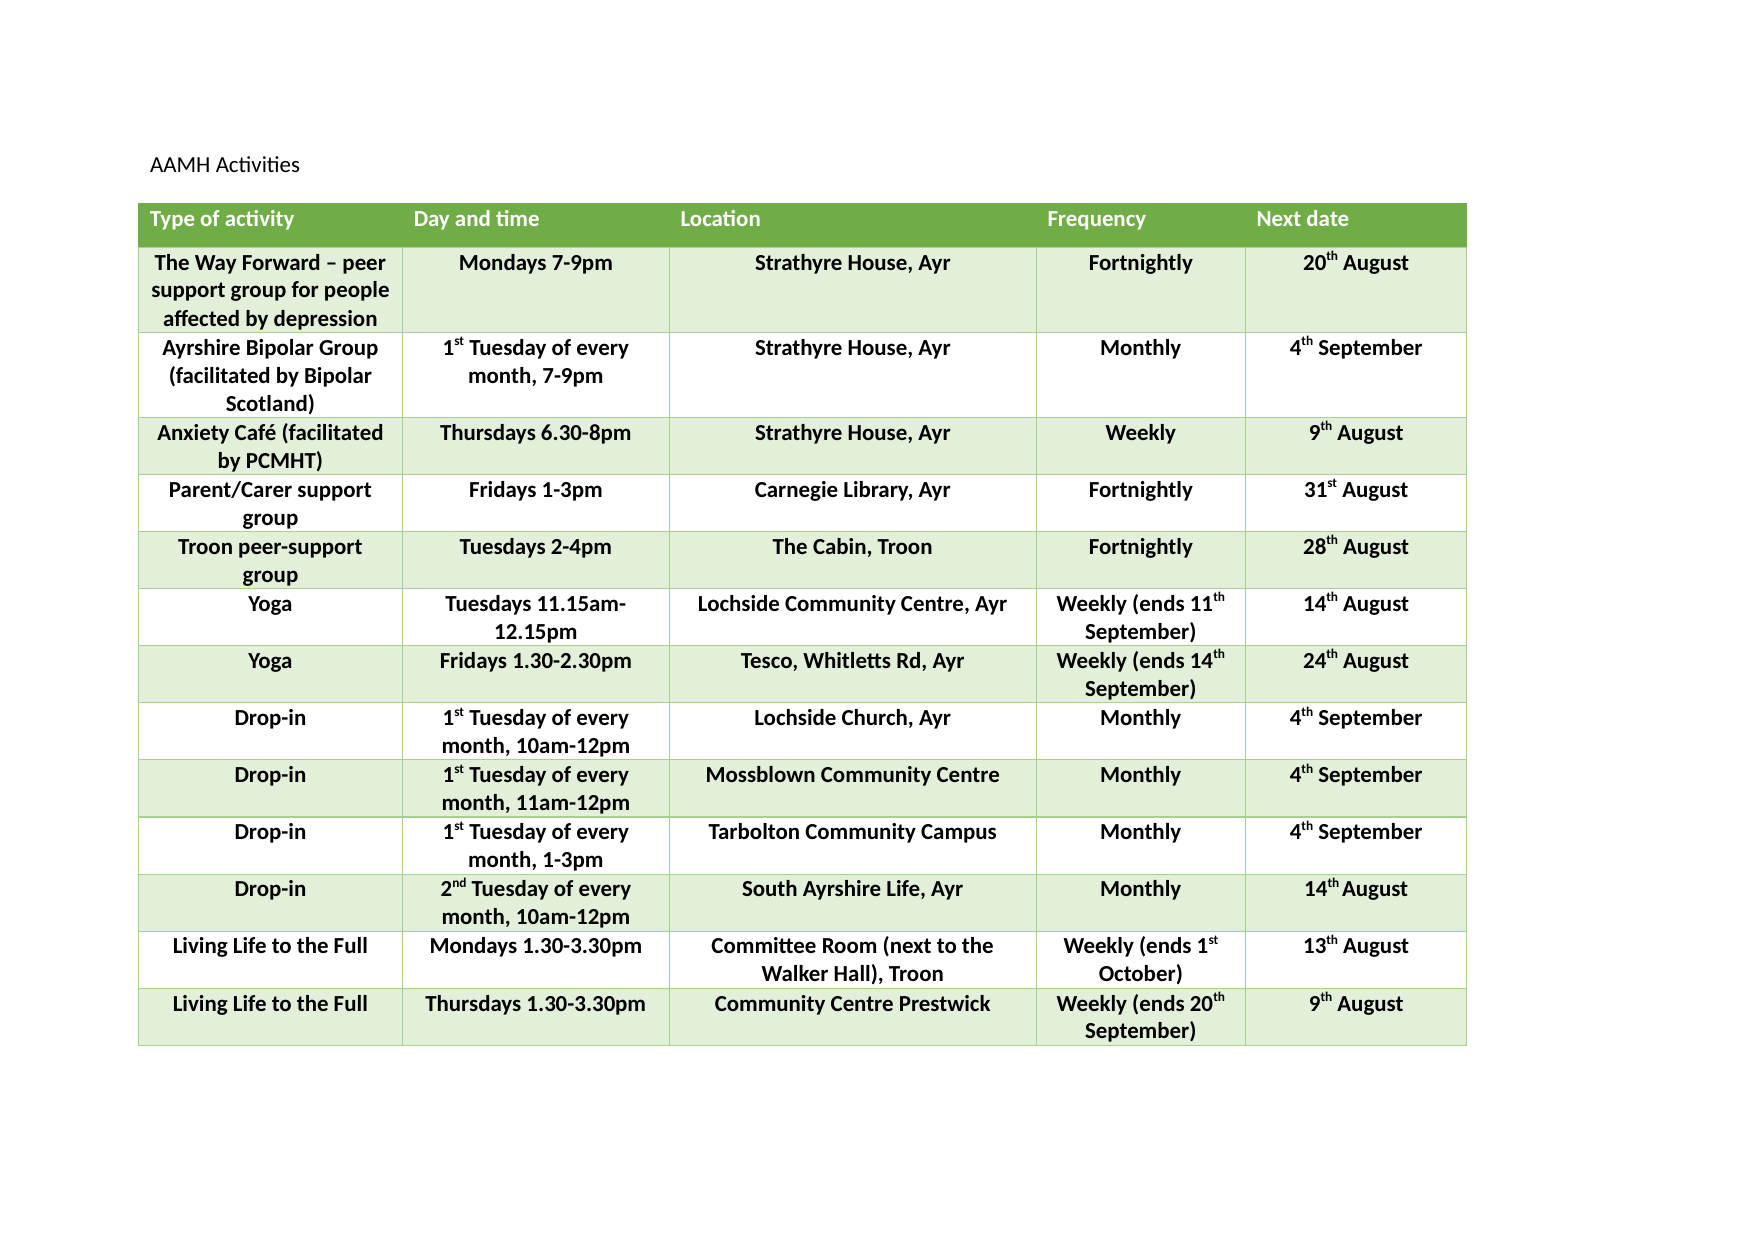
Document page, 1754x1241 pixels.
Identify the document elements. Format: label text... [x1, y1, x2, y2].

table_cell 4th September [1246, 333, 1466, 417]
table_cell Monthly [1037, 703, 1245, 759]
table_cell Fortnightly [1037, 475, 1245, 531]
table_cell 1st Tuesday of every month, 11am-12pm [403, 760, 669, 816]
table_cell 4th September [1246, 760, 1466, 816]
table_cell Lochside Community Centre, Ayr [670, 589, 1036, 645]
table_cell Fortnightly [1037, 248, 1245, 332]
table_cell Fridays 1.30-2.30pm [403, 646, 669, 702]
table_cell Tuesdays 11.15am-12.15pm [403, 589, 669, 645]
table_cell The Cabin, Troon [670, 532, 1036, 588]
table_cell Committee Room (next to the Walker Hall), Troon [670, 932, 1036, 988]
table_cell 4th September [1246, 818, 1466, 873]
table_cell Parent/Carer support group [139, 475, 402, 531]
table_cell 28th August [1246, 532, 1466, 588]
table_cell Weekly (ends 14th September) [1037, 646, 1245, 702]
table_cell Monthly [1037, 333, 1245, 417]
table_cell Living Life to the Full [139, 989, 402, 1045]
table_cell 1st Tuesday of every month, 10am-12pm [403, 703, 669, 759]
table_header Location [670, 204, 1036, 247]
table_cell 14th August [1246, 875, 1466, 931]
table_cell Troon peer-support group [139, 532, 402, 588]
table_header Next date [1246, 204, 1466, 247]
table_cell Mossblown Community Centre [670, 760, 1036, 816]
table_cell Monthly [1037, 760, 1245, 816]
table_cell Weekly [1037, 418, 1245, 474]
table_cell Drop-in [139, 875, 402, 931]
table_header Type of activity [139, 204, 402, 247]
table_cell 31st August [1246, 475, 1466, 531]
table_cell South Ayrshire Life, Ayr [670, 875, 1036, 931]
table_cell Monthly [1037, 818, 1245, 873]
table_cell Ayrshire Bipolar Group (facilitated by Bipolar Scotland) [139, 333, 402, 417]
table_cell 9th August [1246, 989, 1466, 1045]
table_cell Yoga [139, 646, 402, 702]
table_cell Monthly [1037, 875, 1245, 931]
table_cell Thursdays 1.30-3.30pm [403, 989, 669, 1045]
table_header Frequency [1037, 204, 1245, 247]
table_cell Strathyre House, Ayr [670, 418, 1036, 474]
table_header Day and time [403, 204, 669, 247]
table_cell Mondays 1.30-3.30pm [403, 932, 669, 988]
table_cell Tarbolton Community Campus [670, 818, 1036, 873]
table_cell Drop-in [139, 818, 402, 873]
table_cell Fortnightly [1037, 532, 1245, 588]
table_cell 1st Tuesday of every month, 7-9pm [403, 333, 669, 417]
table_cell Lochside Church, Ayr [670, 703, 1036, 759]
table_cell Drop-in [139, 703, 402, 759]
table_cell 14th August [1246, 589, 1466, 645]
table_cell Weekly (ends 1st October) [1037, 932, 1245, 988]
table_cell Yoga [139, 589, 402, 645]
table_cell 2nd Tuesday of every month, 10am-12pm [403, 875, 669, 931]
table_cell Thursdays 6.30-8pm [403, 418, 669, 474]
table_cell Weekly (ends 11th September) [1037, 589, 1245, 645]
table_cell 20th August [1246, 248, 1466, 332]
table_cell Strathyre House, Ayr [670, 333, 1036, 417]
table_cell Drop-in [139, 760, 402, 816]
text AAMH Activities [150, 150, 1604, 178]
table_cell Tesco, Whitletts Rd, Ayr [670, 646, 1036, 702]
table_cell 24th August [1246, 646, 1466, 702]
table_cell Anxiety Café (facilitated by PCMHT) [139, 418, 402, 474]
table_cell 13th August [1246, 932, 1466, 988]
table_cell Tuesdays 2-4pm [403, 532, 669, 588]
table_cell The Way Forward – peer support group for people affected by depression [139, 248, 402, 332]
table_cell Carnegie Library, Ayr [670, 475, 1036, 531]
table_cell Living Life to the Full [139, 932, 402, 988]
table_cell 9th August [1246, 418, 1466, 474]
table_cell Community Centre Prestwick [670, 989, 1036, 1045]
table_cell Weekly (ends 20th September) [1037, 989, 1245, 1045]
table_cell Fridays 1-3pm [403, 475, 669, 531]
table_cell Mondays 7-9pm [403, 248, 669, 332]
table_cell 1st Tuesday of every month, 1-3pm [403, 818, 669, 873]
table_cell 4th September [1246, 703, 1466, 759]
table_cell Strathyre House, Ayr [670, 248, 1036, 332]
